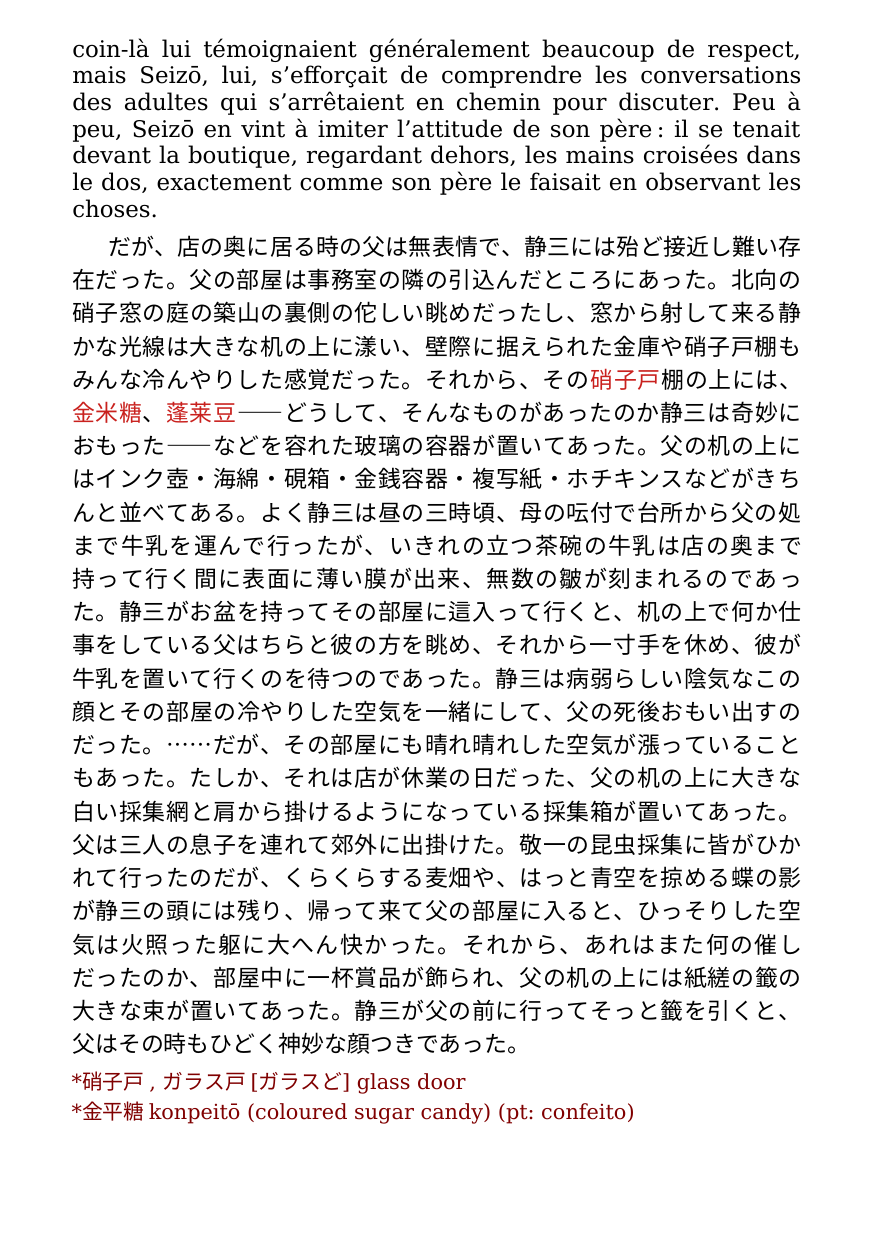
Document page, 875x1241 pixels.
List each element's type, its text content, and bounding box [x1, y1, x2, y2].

text だが、店の奥に居る時の父は無表情で、静三には殆ど接近し難い存在だった。父の部屋は事務室の隣の引込んだところにあった。北向の硝子窓の庭の築山の裏側の佗しい眺めだったし、窓から射して来る静かな光線は大きな机の上に漾い、壁際に据えられた金庫や硝子戸棚もみんな冷んやりした感覚だった。それから、その硝子戸棚の上には、金米糖、蓬莱豆――どうして、そんなものがあったのか静三は奇妙におもった――などを容れた玻璃の容器が置いてあった。父の机の上にはインク壺・海綿・硯箱・金銭容器・複写紙・ホチキンスなどがきちんと並べてある。よく静三は昼の三時頃、母の呍付で台所から父の処まで牛乳を運んで行ったが、いきれの立つ茶碗の牛乳は店の奥まで持って行く間に表面に薄い膜が出来、無数の皺が刻まれるのであった。静三がお盆を持ってその部屋に這入って行くと、机の上で何か仕事をしている父はちらと彼の方を眺め、それから一寸手を休め、彼が牛乳を置いて行くのを待つのであった。静三は病弱らしい陰気なこの顔とその部屋の冷やりした空気を一緒にして、父の死後おもい出すのだった。……だが、その部屋にも晴れ晴れした空気が漲っていることもあった。たしか、それは店が休業の日だった、父の机の上に大きな白い採集網と肩から掛けるようになっている採集箱が置いてあった。父は三人の息子を連れて郊外に出掛けた。敬一の昆虫採集に皆がひかれて行ったのだが、くらくらする麦畑や、はっと青空を掠める蝶の影が静三の頭には残り、帰って来て父の部屋に入ると、ひっそりした空気は火照った躯に大へん快かった。それから、あれはまた何の催しだったのか、部屋中に一杯賞品が飾られ、父の机の上には紙縒の籤の大きな束が置いてあった。静三が父の前に行ってそっと籤を引くと、父はその時もひどく神妙な顔つきであった。 [72, 229, 802, 1059]
text coin-là lui témoignaient généralement beaucoup de respect, mais Seizō, lui, s’efforçait de comprendre les conversations des adultes qui s’arrêtaient en chemin pour discuter. Peu à peu, Seizō en vint à imiter l’attitude de son père : il se tenait devant la boutique, regardant dehors, les mains croisées dans le dos, exactement comme son père le faisait en observant les choses. [72, 36, 802, 223]
text *金平糖konpeitō (coloured sugar candy) (pt: confeito) [71, 1096, 803, 1126]
text *硝子戸 , ガラス戸 [ガラスど] glass door [71, 1065, 803, 1096]
